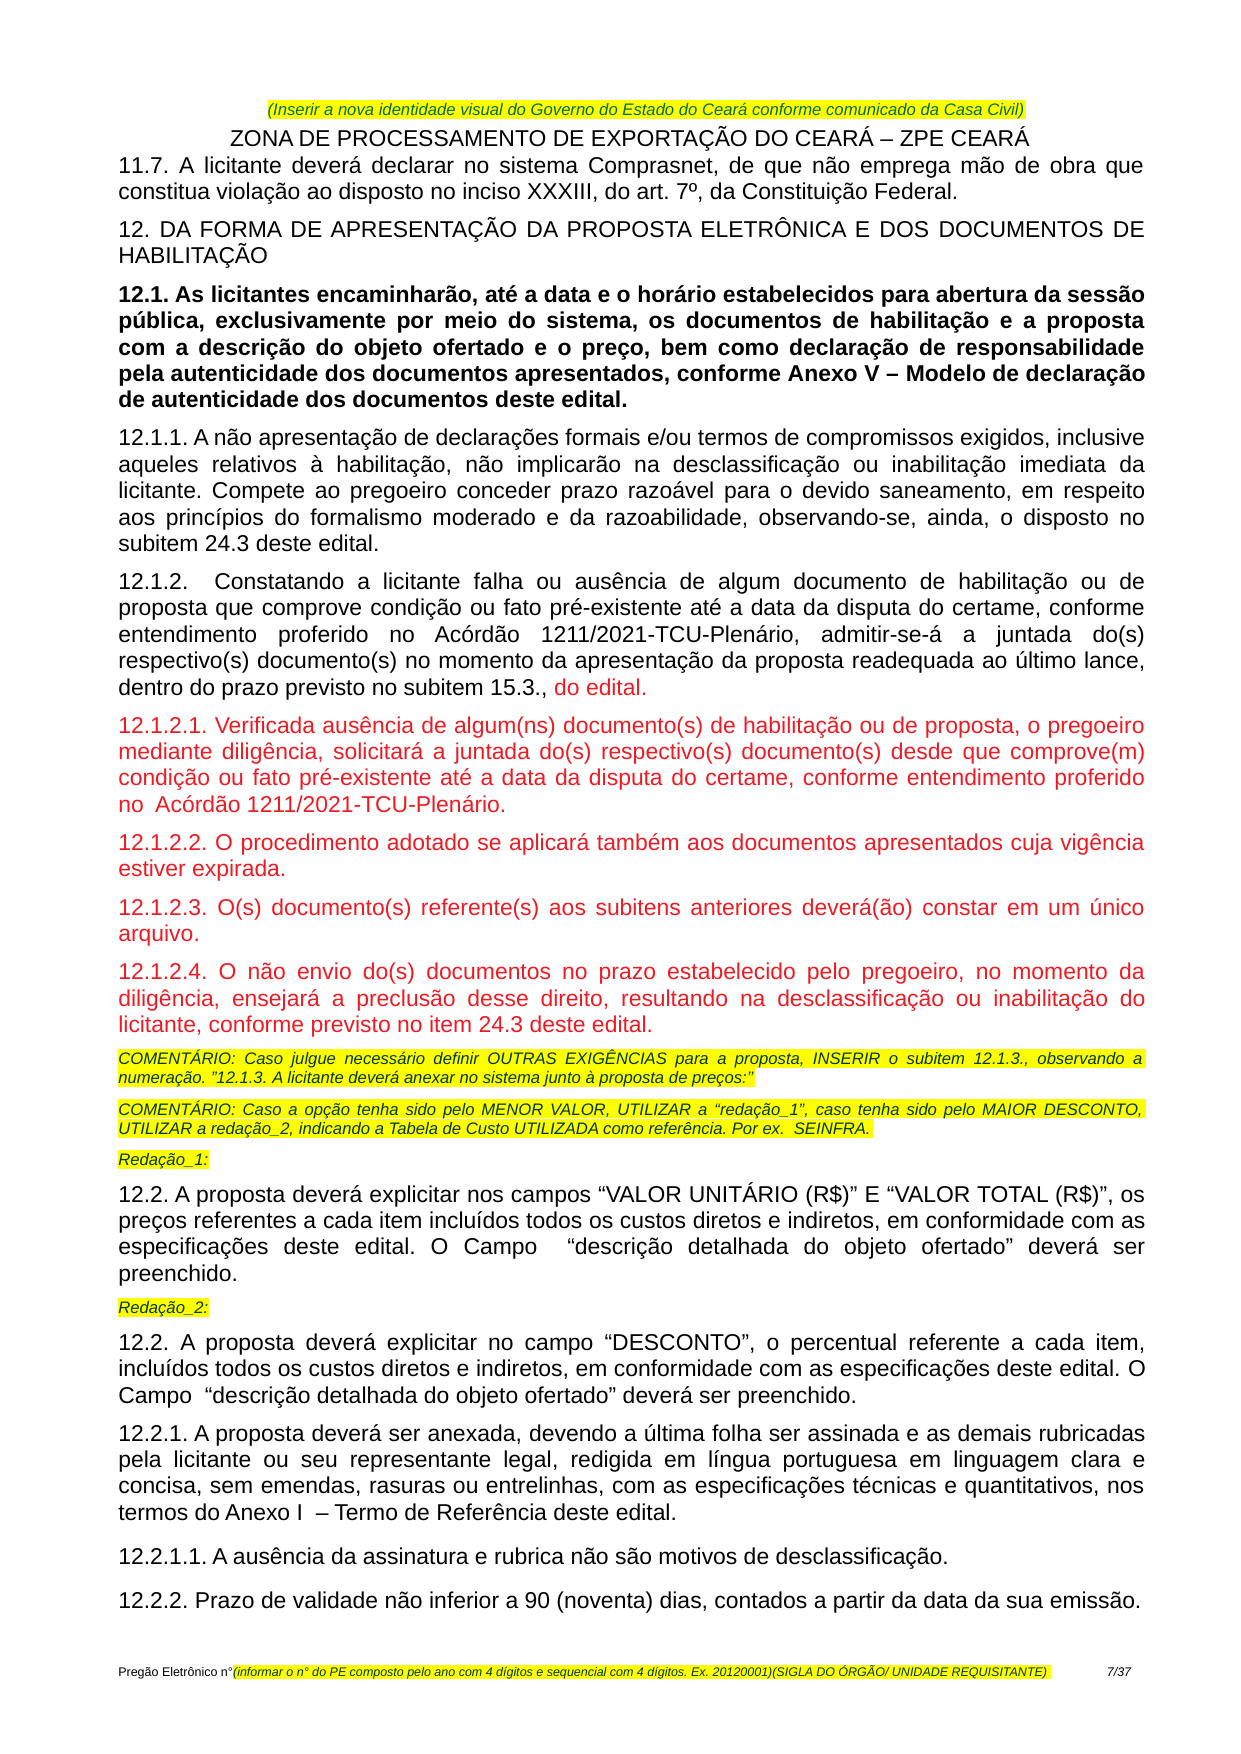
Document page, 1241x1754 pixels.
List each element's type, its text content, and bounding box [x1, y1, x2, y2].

text Redação_2: [118, 1298, 1146, 1317]
text 12.1.2.4. O não envio do(s) documentos no prazo estabelecido pelo pregoeiro, no momento da diligência, ensejará a preclusão desse direito, resultando na desclassificação ou inabilitação do licitante, conforme previsto no item 24.3 deste edital. [118, 958, 1146, 1037]
text 12.2.1. A proposta deverá ser anexada, devendo a última folha ser assinada e as demais rubricadas pela licitante ou seu representante legal, redigida em língua portuguesa em linguagem clara e concisa, sem emendas, rasuras ou entrelinhas, com as especificações técnicas e quantitativos, nos termos do Anexo I – Termo de Referência deste edital. [118, 1420, 1146, 1525]
text 11.7. A licitante deverá declarar no sistema Comprasnet, de que não emprega mão de obra que constitua violação ao disposto no inciso XXXIII, do art. 7º, da Constituição Federal. [118, 152, 1146, 204]
text COMENTÁRIO: Caso julgue necessário definir OUTRAS EXIGÊNCIAS para a proposta, INSERIR o subitem 12.1.3., observando a numeração. ”12.1.3. A licitante deverá anexar no sistema junto à proposta de preços:’’ [118, 1049, 1146, 1087]
text 12.1.2.3. O(s) documento(s) referente(s) aos subitens anteriores deverá(ão) constar em um único arquivo. [118, 893, 1146, 946]
text 12.2.2. Prazo de validade não inferior a 90 (noventa) dias, contados a partir da data da sua emissão. [118, 1587, 1146, 1613]
text 12.1.2. Constatando a licitante falha ou ausência de algum documento de habilitação ou de proposta que comprove condição ou fato pré-existente até a data da disputa do certame, conforme entendimento proferido no Acórdão 1211/2021-TCU-Plenário, admitir-se-á a juntada do(s) respectivo(s) documento(s) no momento da apresentação da proposta readequada ao último lance, dentro do prazo previsto no subitem 15.3., do edital. [118, 568, 1146, 700]
text 12. DA FORMA DE APRESENTAÇÃO DA PROPOSTA ELETRÔNICA E DOS DOCUMENTOS DE HABILITAÇÃO [118, 216, 1146, 269]
text 12.1. As licitantes encaminharão, até a data e o horário estabelecidos para abertura da sessão pública, exclusivamente por meio do sistema, os documentos de habilitação e a proposta com a descrição do objeto ofertado e o preço, bem como declaração de responsabilidade pela autenticidade dos documentos apresentados, conforme Anexo V – Modelo de declaração de autenticidade dos documentos deste edital. [118, 281, 1146, 412]
text 12.1.2.1. Verificada ausência de algum(ns) documento(s) de habilitação ou de proposta, o pregoeiro mediante diligência, solicitará a juntada do(s) respectivo(s) documento(s) desde que comprove(m) condição ou fato pré-existente até a data da disputa do certame, conforme entendimento proferido no Acórdão 1211/2021-TCU-Plenário. [118, 712, 1146, 817]
text Redação_1: [118, 1149, 1146, 1169]
text 12.2. A proposta deverá explicitar nos campos “VALOR UNITÁRIO (R$)” E “VALOR TOTAL (R$)”, os preços referentes a cada item incluídos todos os custos diretos e indiretos, em conformidade com as especificações deste edital. O Campo “descrição detalhada do objeto ofertado” deverá ser preenchido. [118, 1181, 1146, 1286]
text 12.1.2.2. O procedimento adotado se aplicará também aos documentos apresentados cuja vigência estiver expirada. [118, 829, 1146, 882]
text 12.2. A proposta deverá explicitar no campo “DESCONTO”, o percentual referente a cada item, incluídos todos os custos diretos e indiretos, em conformidade com as especificações deste edital. O Campo “descrição detalhada do objeto ofertado” deverá ser preenchido. [118, 1329, 1146, 1408]
text COMENTÁRIO: Caso a opção tenha sido pelo MENOR VALOR, UTILIZAR a “redação_1”, caso tenha sido pelo MAIOR DESCONTO, UTILIZAR a redação_2, indicando a Tabela de Custo UTILIZADA como referência. Por ex. SEINFRA. [118, 1099, 1146, 1138]
text 12.2.1.1. A ausência da assinatura e rubrica não são motivos de desclassificação. [118, 1543, 1146, 1569]
text 12.1.1. A não apresentação de declarações formais e/ou termos de compromissos exigidos, inclusive aqueles relativos à habilitação, não implicarão na desclassificação ou inabilitação imediata da licitante. Compete ao pregoeiro conceder prazo razoável para o devido saneamento, em respeito aos princípios do formalismo moderado e da razoabilidade, observando-se, ainda, o disposto no subitem 24.3 deste edital. [118, 424, 1146, 556]
